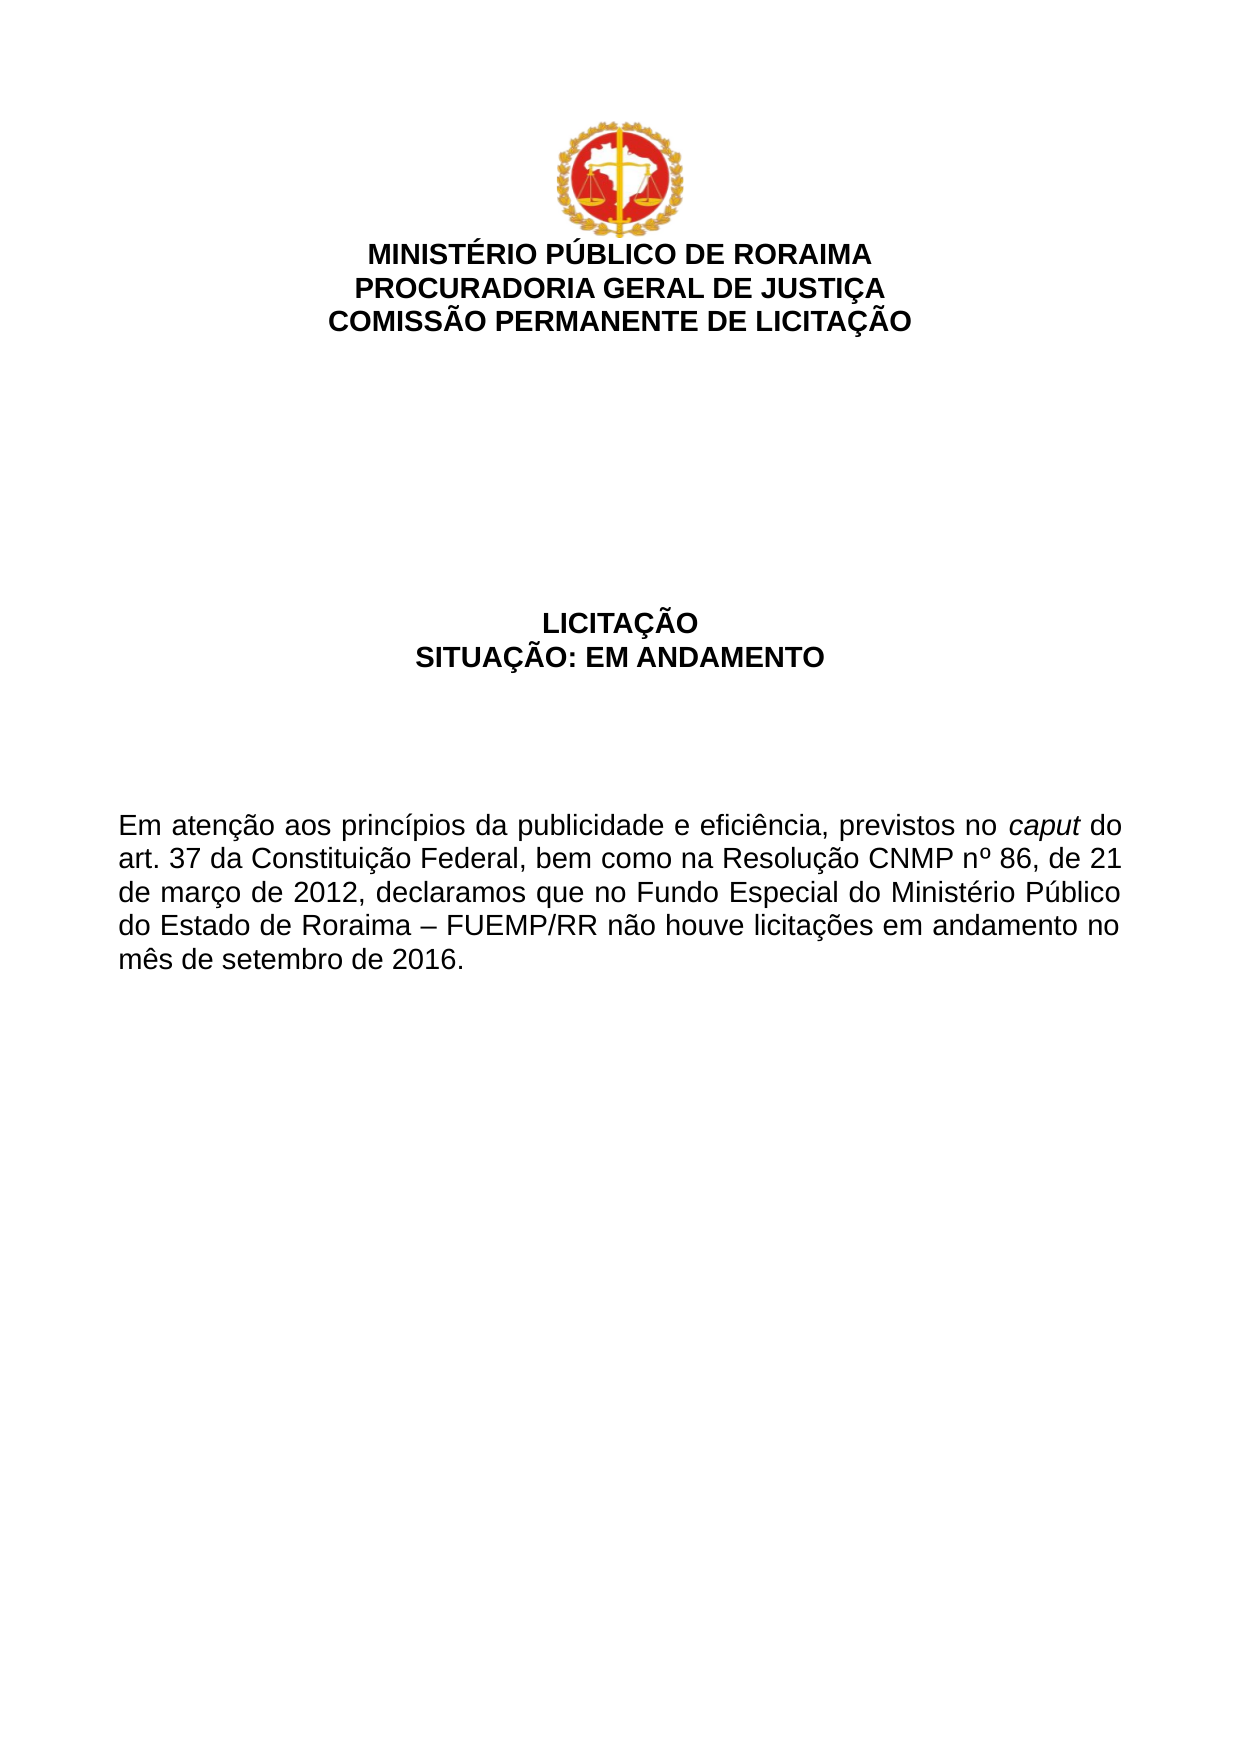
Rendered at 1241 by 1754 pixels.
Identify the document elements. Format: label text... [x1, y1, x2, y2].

text Em atenção aos princípios da publicidade e eficiência, previstos no caput do art. 37 da Constituição Federal, bem como na Resolução CNMP nº 86, de 21 de março de 2012, declaramos que no Fundo Especial do Ministério Público do Estado de Roraima – FUEMP/RR não houve licitações em andamento no mês de setembro de 2016. [118, 807, 1122, 975]
picture [556, 121, 684, 238]
text SITUAÇÃO: EM ANDAMENTO [118, 640, 1122, 673]
text MINISTÉRIO PÚBLICO DE RORAIMA [118, 118, 1122, 271]
text LICITAÇÃO [118, 606, 1122, 640]
text PROCURADORIA GERAL DE JUSTIÇA [118, 271, 1122, 304]
text COMISSÃO PERMANENTE DE LICITAÇÃO [118, 304, 1122, 338]
